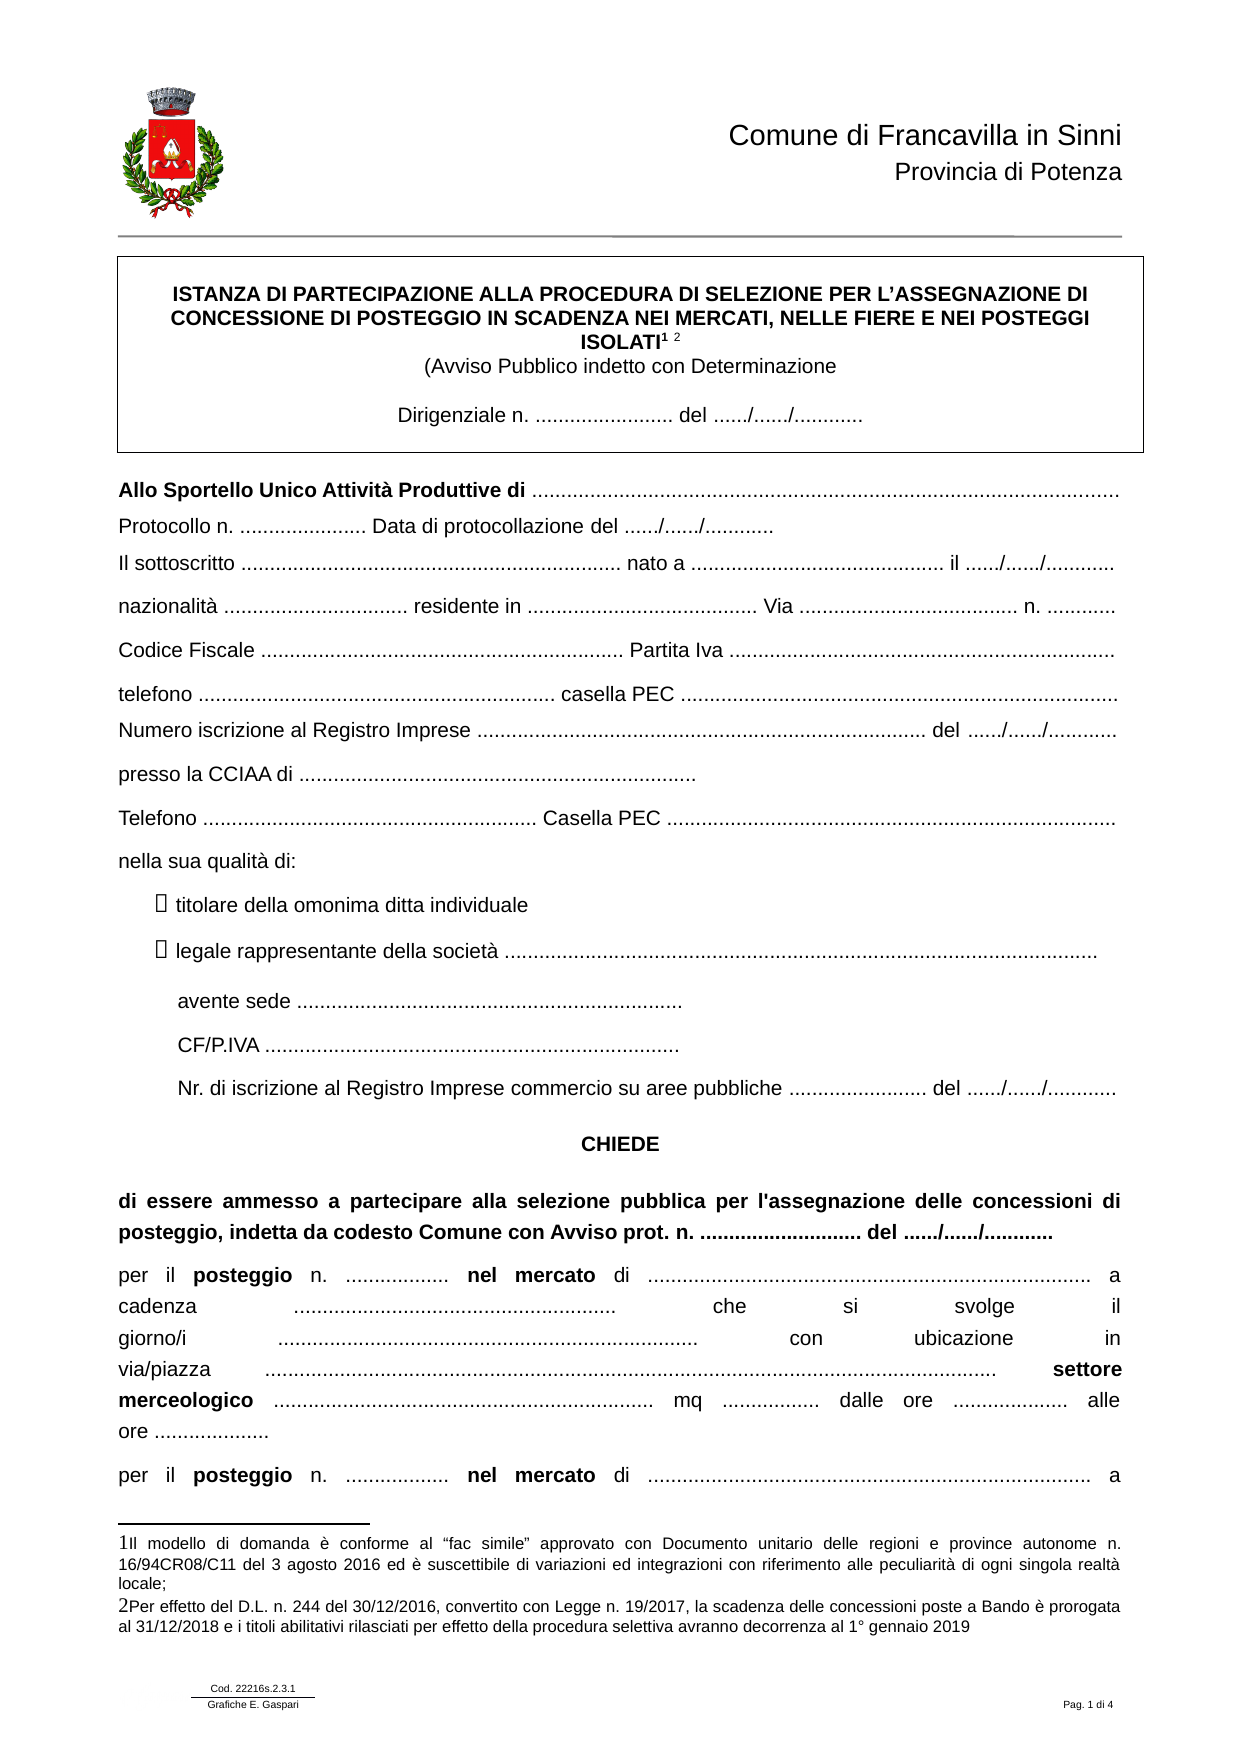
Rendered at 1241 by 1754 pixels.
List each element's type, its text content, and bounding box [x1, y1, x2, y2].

text Protocollo n. ...................... Data di protocollazione del ....../....../............ [118, 514, 1122, 538]
text nella sua qualità di: [118, 849, 1122, 873]
text Numero iscrizione al Registro Imprese .............................................................................. del ....../....../............ [118, 718, 1122, 742]
text di essere ammesso a partecipare alla selezione pubblica per l'assegnazione delle concessioni di posteggio, indetta da codesto Comune con Avviso prot. n. ............................ del ....../....../............ [118, 1188, 1122, 1243]
text  legale rappresentante della società ....................................................................................................... [153, 932, 1122, 966]
text per il posteggio n. .................. nel mercato di ............................................................................. a [118, 1463, 1122, 1487]
text Il sottoscritto .................................................................. nato a ............................................ il ....../....../............ [118, 551, 1122, 575]
text Telefono .......................................................... Casella PEC .............................................................................. [118, 805, 1122, 829]
text CHIEDE [118, 1132, 1122, 1156]
text per il posteggio n. .................. nel mercato di ............................................................................. a cadenza ........................................................ che si svolge il giorno/i ......................................................................... con ubicazione in via/piazza ............................................................................................................................... settore merceologico .................................................................. mq ................. dalle ore .................... alle ore .................... [118, 1263, 1122, 1443]
text Allo Sportello Unico Attività Produttive di [118, 478, 1122, 502]
text Provincia di Potenza [224, 157, 1122, 185]
picture [122, 87, 224, 219]
text presso la CCIAA di ..................................................................... [118, 762, 1122, 786]
text Comune di Francavilla in Sinni [224, 118, 1122, 152]
text telefono .............................................................. casella PEC ............................................................................ [118, 682, 1122, 706]
text Nr. di iscrizione al Registro Imprese commercio su aree pubbliche ........................ del ....../....../............ [177, 1076, 1122, 1100]
text avente sede ................................................................... [177, 989, 1122, 1013]
text  titolare della omonima ditta individuale [153, 886, 1122, 919]
text nazionalità ................................ residente in ........................................ Via ...................................... n. ............ [118, 594, 1122, 618]
text CF/P.IVA ........................................................................ [177, 1032, 1122, 1056]
text Codice Fiscale ............................................................... Partita Iva ................................................................... [118, 638, 1122, 662]
table_header ISTANZA DI PARTECIPAZIONE ALLA PROCEDURA DI SELEZIONE PER L’ASSEGNAZIONE DI CONCESSIONE DI POSTEGGIO IN SCADENZA NEI MERCATI, NELLE FIERE E NEI POSTEGGI ISOLATI (Avviso Pubblico indetto con Determinazione Dirigenziale n. ........................ del ....../....../............ [118, 257, 1143, 452]
